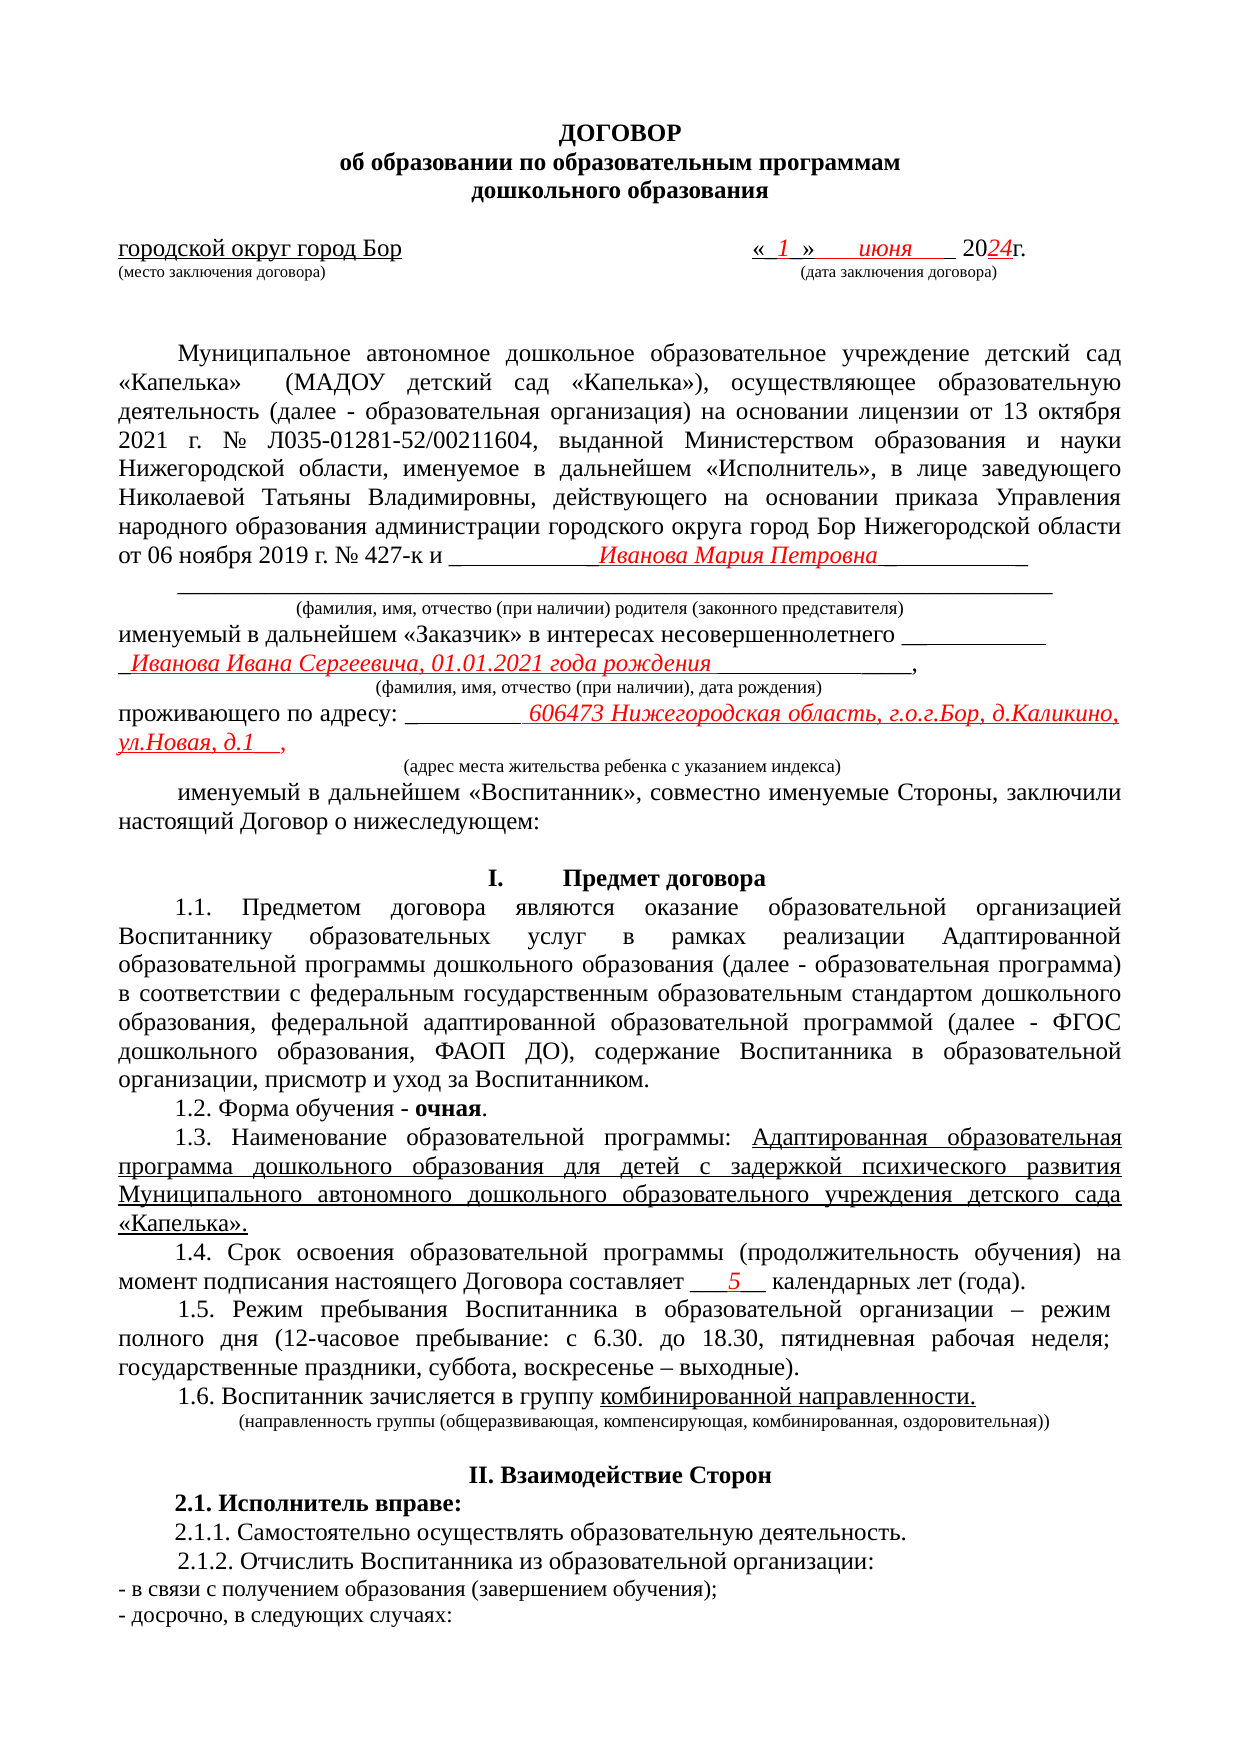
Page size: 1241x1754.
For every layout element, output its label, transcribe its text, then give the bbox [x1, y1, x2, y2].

text 2.1.2. Отчислить Воспитанника из образовательной организации: [118, 1546, 1112, 1575]
text (фамилия, имя, отчество (при наличии), дата рождения) [118, 676, 1122, 698]
text 1.3. Наименование образовательной программы: Адаптированная образовательная программа дошкольного образования для детей с задержкой психического развития [118, 1122, 1122, 1176]
text 1.6. Воспитанник зачисляется в группу комбинированной направленности. [118, 1381, 1112, 1409]
text проживающего по адресу: _ 606473 Нижегородская область, г.о.г.Бор, д.Каликино, ул.Новая, д.1__, [118, 698, 1122, 755]
text именуемый в дальнейшем «Заказчик» в интересах несовершеннолетнего __ _Иванова Ивана Сергеевича, 01.01.2021 года рождения ____, [118, 619, 1122, 676]
list Предмет договора [132, 863, 1122, 892]
text об образовании по образовательным программам [118, 147, 1122, 176]
text 2.1. Исполнитель вправе: [118, 1488, 1122, 1517]
text именуемый в дальнейшем «Воспитанник», совместно именуемые Стороны, заключили настоящий Договор о нижеследующем: [118, 777, 1122, 834]
text (адрес места жительства ребенка с указанием индекса) [118, 755, 1122, 777]
text дошкольного образования [118, 176, 1122, 204]
text ______________________________________________________________________ [118, 568, 1122, 597]
text (место заключения договора) (дата заключения договора) [118, 262, 1122, 281]
text «Капелька». [118, 1206, 1122, 1237]
text 1.4. Срок освоения образовательной программы (продолжительность обучения) на момент подписания настоящего Договора составляет ___5__ календарных лет (года). [118, 1237, 1122, 1294]
text городской округ город Бор «_1_» июня 2024г. [118, 233, 1122, 262]
text ДОГОВОР [118, 118, 1122, 147]
text 1.2. Форма обучения - очная. [118, 1093, 1122, 1122]
text (фамилия, имя, отчество (при наличии) родителя (законного представителя) [118, 597, 1122, 619]
text - в связи с получением образования (завершением обучения); [118, 1575, 1122, 1601]
text - досрочно, в следующих случаях: [118, 1601, 1122, 1627]
text (направленность группы (общеразвивающая, компенсирующая, комбинированная, оздоровительная)) [118, 1409, 1112, 1431]
text Муниципальное автономное дошкольное образовательное учреждение детский сад «Капелька» (МАДОУ детский сад «Капелька»), осуществляющее образовательную деятельность (далее - образовательная организация) на основании лицензии от 13 октября 2021 г. № Л035-01281-52/00211604, выданной Министерством образования и науки Нижегородской области, именуемое в дальнейшем «Исполнитель», в лице заведующего Николаевой Татьяны Владимировны, действующего на основании приказа Управления народного образования администрации городского округа город Бор Нижегородской области от 06 ноября 2019 г. № 427-к и _ _Иванова Мария Петровна _ _ [118, 338, 1122, 568]
text 1.5. Режим пребывания Воспитанника в образовательной организации – режим полного дня (12-часовое пребывание: с 6.30. до 18.30, пятидневная рабочая неделя; государственные праздники, суббота, воскресенье – выходные). [118, 1294, 1112, 1381]
text 2.1.1. Самостоятельно осуществлять образовательную деятельность. [118, 1517, 1122, 1546]
text 1.1. Предметом договора являются оказание образовательной организацией Воспитаннику образовательных услуг в рамках реализации Адаптированной образовательной программы дошкольного образования (далее - образовательная программа) в соответствии с федеральным государственным образовательным стандартом дошкольного образования, федеральной адаптированной образовательной программой (далее - ФГОС дошкольного образования, ФАОП ДО), содержание Воспитанника в образовательной организации, присмотр и уход за Воспитанником. [118, 892, 1122, 1093]
text II. Взаимодействие Сторон [118, 1460, 1122, 1488]
text Муниципального автономного дошкольного образовательного учреждения детского сада [118, 1177, 1122, 1204]
